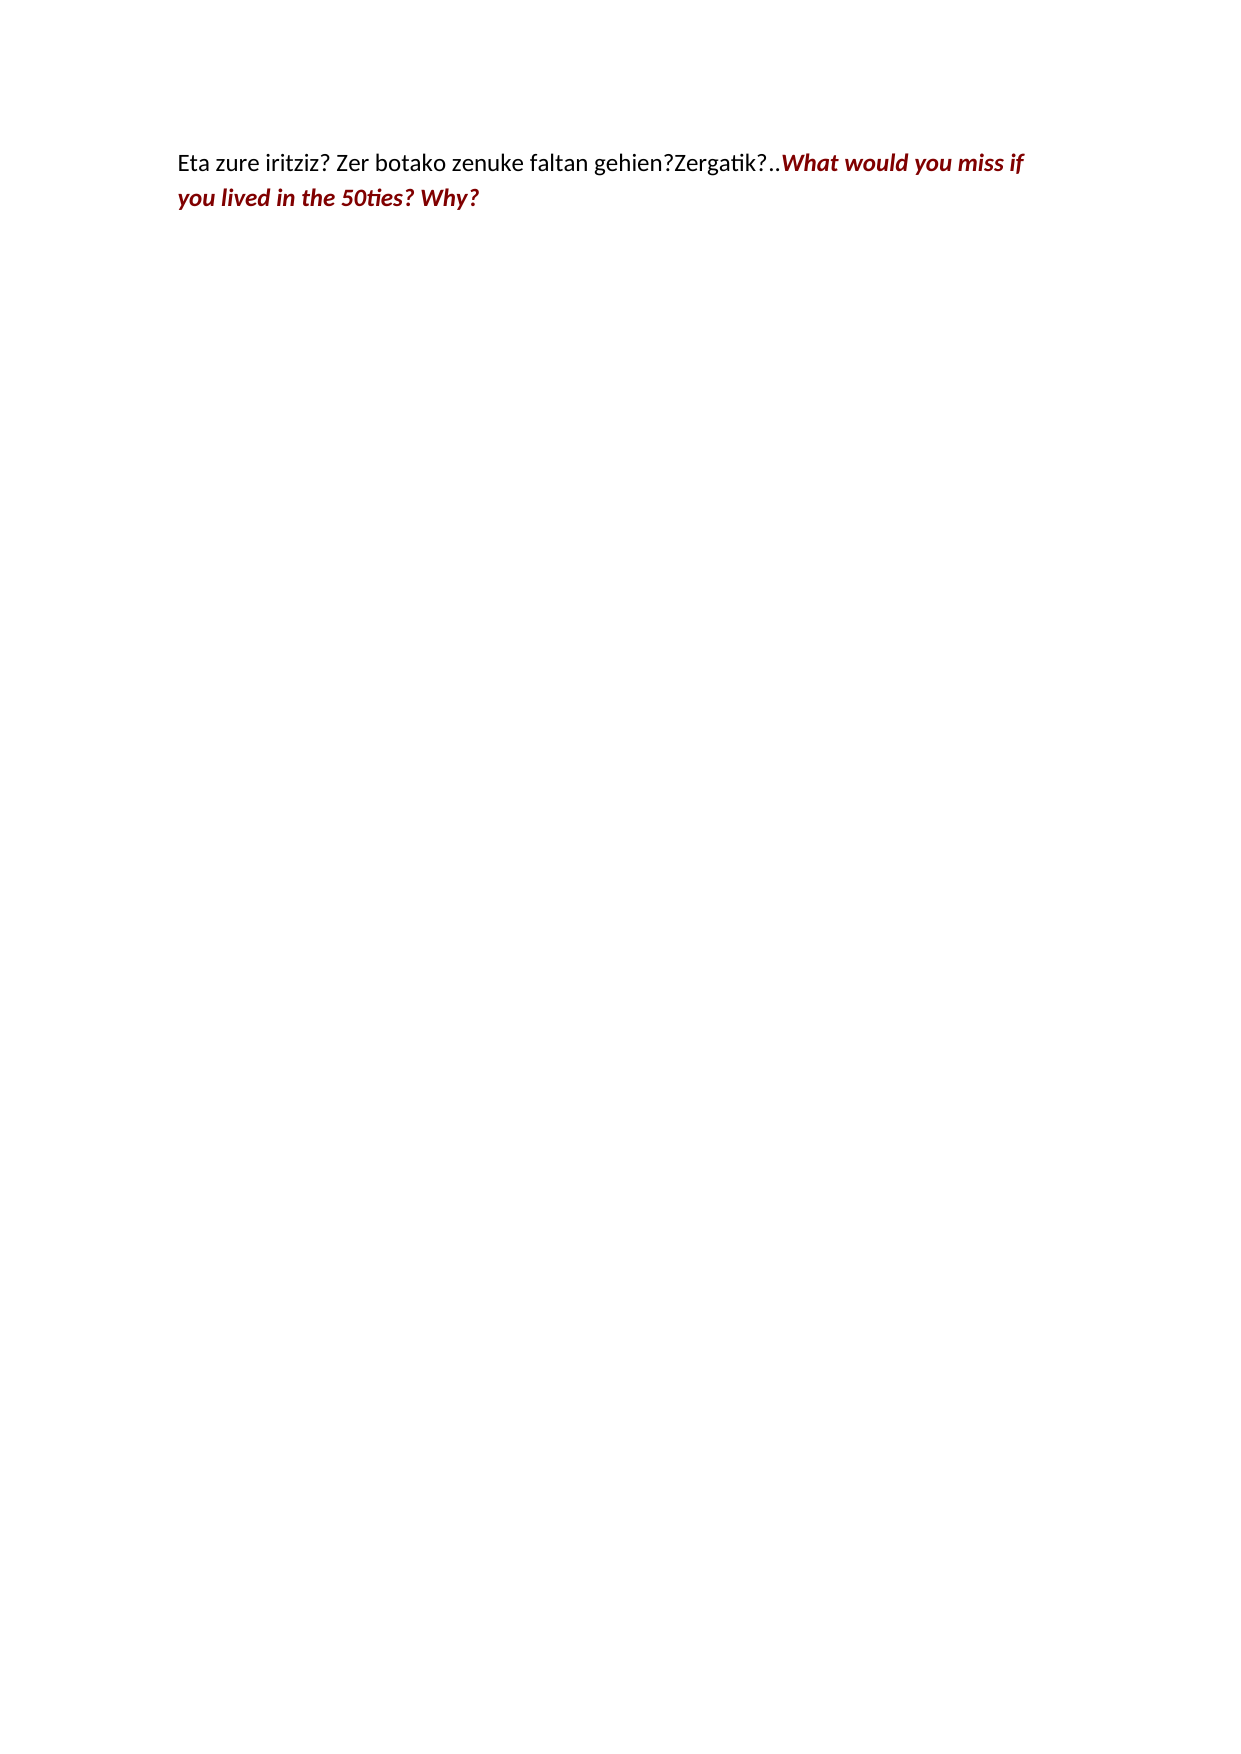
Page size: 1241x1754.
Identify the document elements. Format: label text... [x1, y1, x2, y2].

text Eta zure iritziz? Zer botako zenuke faltan gehien?Zergatik?..What would you miss if you lived in the 50ties? Why? [177, 148, 1063, 213]
